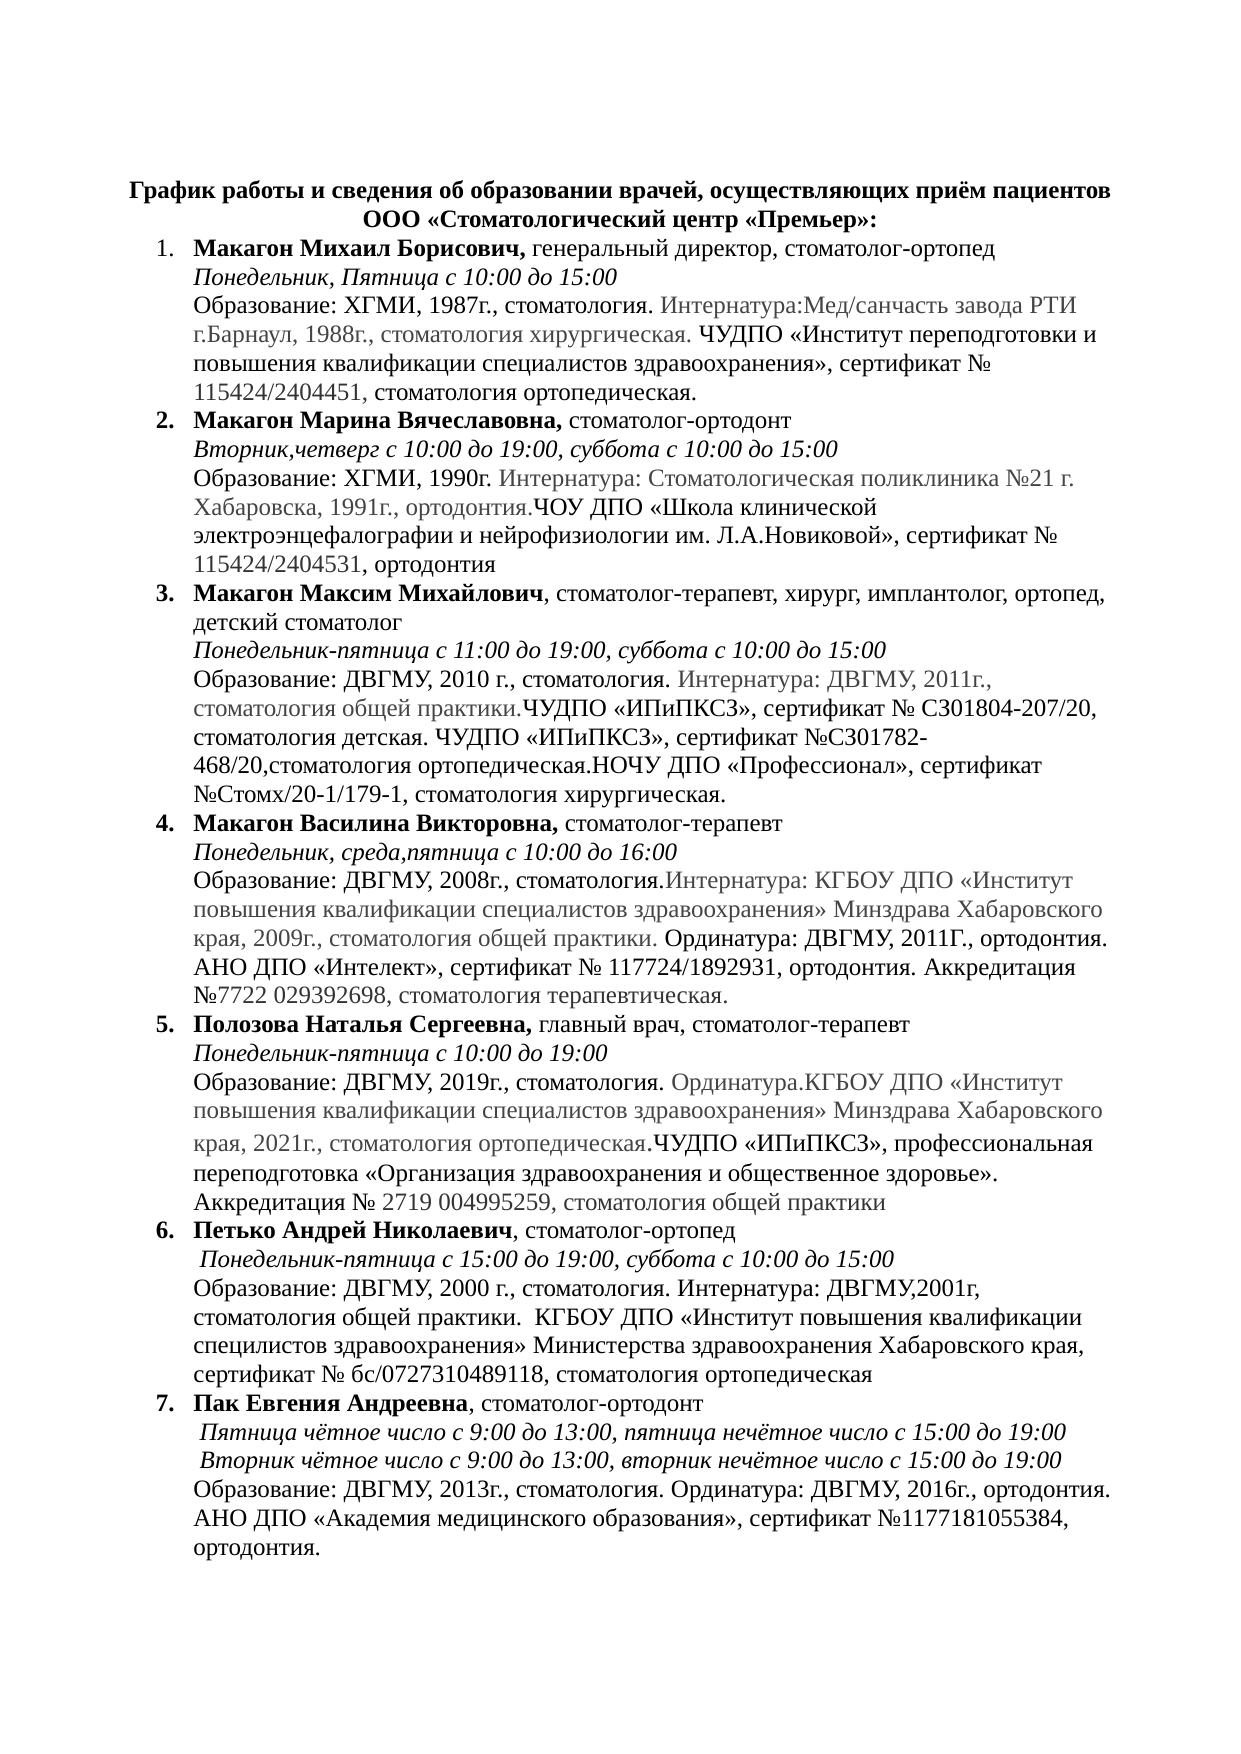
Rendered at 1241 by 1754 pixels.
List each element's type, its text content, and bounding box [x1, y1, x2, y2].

list Образование: ДВГМУ, 2010 г., стоматология. Интернатура: ДВГМУ, 2011г., стоматология общей практики.ЧУДПО «ИПиПКСЗ», сертификат № СЗ01804-207/20, стоматология детская. ЧУДПО «ИПиПКСЗ», сертификат №СЗ01782-468/20,стоматология ортопедическая.НОЧУ ДПО «Профессионал», сертификат №Стомх/20-1/179-1, стоматология хирургическая. [156, 664, 1122, 808]
list Петько Андрей Николаевич, стоматолог-ортопед [156, 1215, 1122, 1244]
text АНО ДПО «Академия медицинского образования», сертификат №1177181055384, [118, 1503, 1122, 1532]
list Полозова Наталья Сергеевна, главный врач, стоматолог-терапевт [156, 1009, 1122, 1038]
text График работы и сведения об образовании врачей, осуществляющих приём пациентов ООО «Стоматологический центр «Премьер»: [118, 176, 1122, 233]
list Образование: ХГМИ, 1987г., стоматология. Интернатура:Мед/санчасть завода РТИ г.Барнаул, 1988г., стоматология хирургическая. ЧУДПО «Институт переподготовки и повышения квалификации специалистов здравоохранения», сертификат № 115424/2404451, стоматология ортопедическая. [156, 291, 1122, 406]
text ортодонтия. [118, 1532, 1122, 1560]
list Образование: ДВГМУ, 2019г., стоматология. Ординатура.КГБОУ ДПО «Институт повышения квалификации специалистов здравоохранения» Минздрава Хабаровского края, 2021г., стоматология ортопедическая.ЧУДПО «ИПиПКСЗ», профессиональная переподготовка «Организация здравоохранения и общественное здоровье». Аккредитация № 2719 004995259, стоматология общей практики [156, 1067, 1122, 1215]
list Пак Евгения Андреевна, стоматолог-ортодонт [156, 1388, 1122, 1417]
text Пятница чётное число с 9:00 до 13:00, пятница нечётное число с 15:00 до 19:00 [118, 1417, 1122, 1445]
list Вторник,четверг с 10:00 до 19:00, суббота с 10:00 до 15:00 [156, 434, 1122, 463]
text Вторник чётное число с 9:00 до 13:00, вторник нечётное число с 15:00 до 19:00 [118, 1445, 1122, 1474]
list Образование: ХГМИ, 1990г. Интернатура: Стоматологическая поликлиника №21 г. Хабаровска, 1991г., ортодонтия.ЧОУ ДПО «Школа клинической электроэнцефалографии и нейрофизиологии им. Л.А.Новиковой», сертификат № 115424/2404531, ортодонтия [156, 463, 1122, 578]
text Образование: ДВГМУ, 2013г., стоматология. Ординатура: ДВГМУ, 2016г., ортодонтия. [118, 1474, 1122, 1503]
list Понедельник-пятница с 11:00 до 19:00, суббота с 10:00 до 15:00 [156, 636, 1122, 664]
list Понедельник-пятница с 10:00 до 19:00 [156, 1038, 1122, 1067]
list Макагон Марина Вячеславовна, стоматолог-ортодонт [156, 406, 1122, 434]
list Образование: ДВГМУ, 2008г., стоматология.Интернатура: КГБОУ ДПО «Институт повышения квалификации специалистов здравоохранения» Минздрава Хабаровского края, 2009г., стоматология общей практики. Ординатура: ДВГМУ, 2011Г., ортодонтия. АНО ДПО «Интелект», сертификат № 117724/1892931, ортодонтия. Аккредитация №7722 029392698, стоматология терапевтическая. [156, 866, 1122, 1009]
list Макагон Максим Михайлович, стоматолог-терапевт, хирург, имплантолог, ортопед, детский стоматолог [156, 578, 1122, 636]
list Понедельник-пятница с 15:00 до 19:00, суббота с 10:00 до 15:00 [156, 1244, 1122, 1273]
list Макагон Михаил Борисович, генеральный директор, стоматолог-ортопед Понедельник, Пятница с 10:00 до 15:00 [156, 233, 1122, 291]
list Макагон Василина Викторовна, стоматолог-терапевт [156, 808, 1122, 837]
list Понедельник, среда,пятница с 10:00 до 16:00 [156, 837, 1122, 866]
list Образование: ДВГМУ, 2000 г., стоматология. Интернатура: ДВГМУ,2001г, стоматология общей практики. КГБОУ ДПО «Институт повышения квалификации специлистов здравоохранения» Министерства здравоохранения Хабаровского края, сертификат № бс/0727310489118, стоматология ортопедическая [156, 1273, 1122, 1388]
